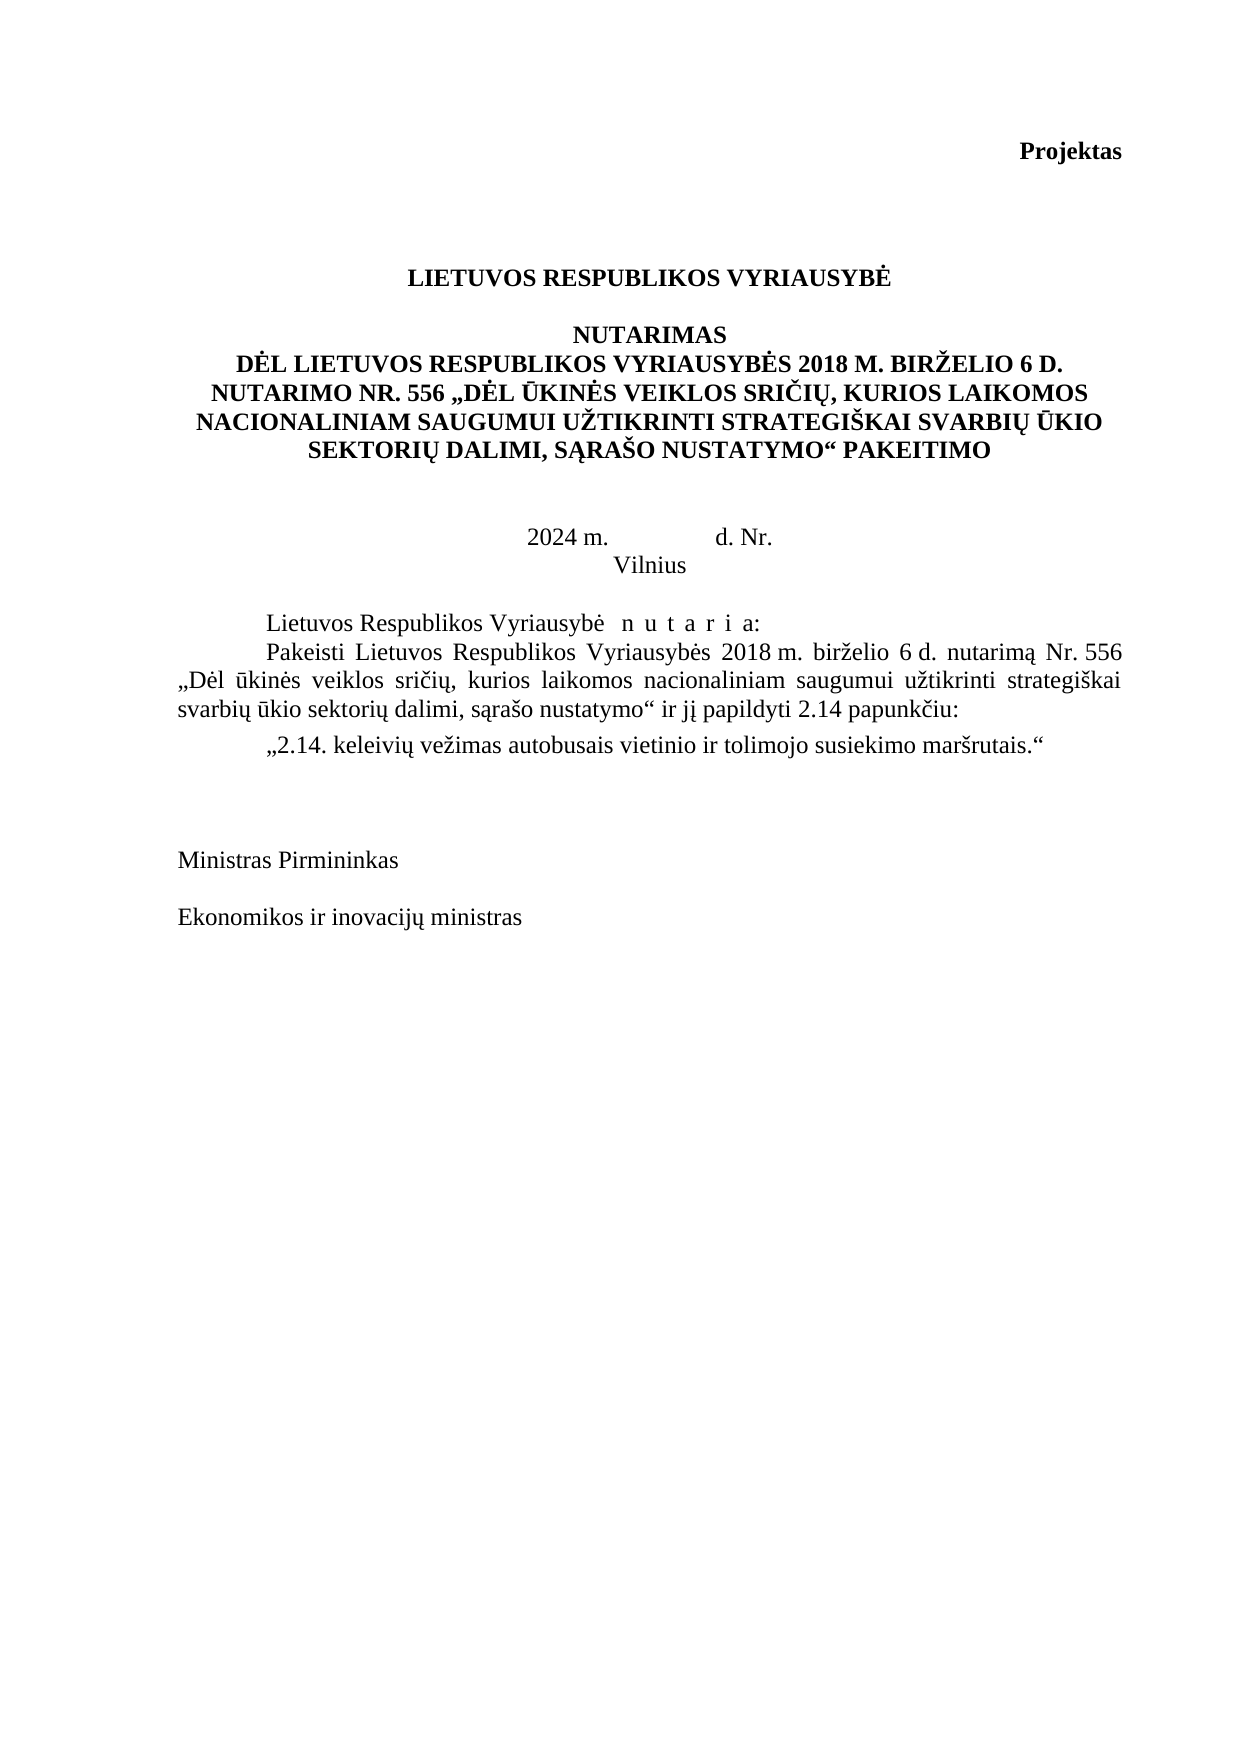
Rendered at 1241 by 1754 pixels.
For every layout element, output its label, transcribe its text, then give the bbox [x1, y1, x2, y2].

text Lietuvos Respublikos Vyriausybė nutaria: [177, 608, 1122, 637]
text Lietuvos Respublikos Vyriausybė [177, 263, 1122, 292]
text 2024 m. d. Nr. [177, 522, 1122, 551]
text Projektas [177, 136, 1122, 165]
text „2.14. keleivių vežimas autobusais vietinio ir tolimojo susiekimo maršrutais.“ [177, 723, 1122, 758]
text NUTARIMAS [177, 321, 1122, 349]
text Pakeisti Lietuvos Respublikos Vyriausybės 2018 m. birželio 6 d. nutarimą Nr. 556 „Dėl ūkinės veiklos sričių, kurios laikomos nacionaliniam saugumui užtikrinti strategiškai svarbių ūkio sektorių dalimi, sąrašo nustatymo“ ir jį papildyti 2.14 papunkčiu: [177, 637, 1122, 723]
text DĖL LIETUVOS RESPUBLIKOS VYRIAUSYBĖS 2018 M. BIRŽELIO 6 D. NUTARIMO NR. 556 „DĖL ŪKINĖS VEIKLOS SRIČIŲ, KURIOS LAIKOMOS NACIONALINIAM SAUGUMUI UŽTIKRINTI STRATEGIŠKAI SVARBIŲ ŪKIO SEKTORIŲ DALIMI, SĄRAŠO NUSTATYMO“ PAKEITIMO [177, 349, 1122, 464]
text Ministras Pirmininkas [177, 845, 1122, 873]
text Vilnius [177, 551, 1122, 579]
text Ekonomikos ir inovacijų ministras [177, 902, 1122, 931]
